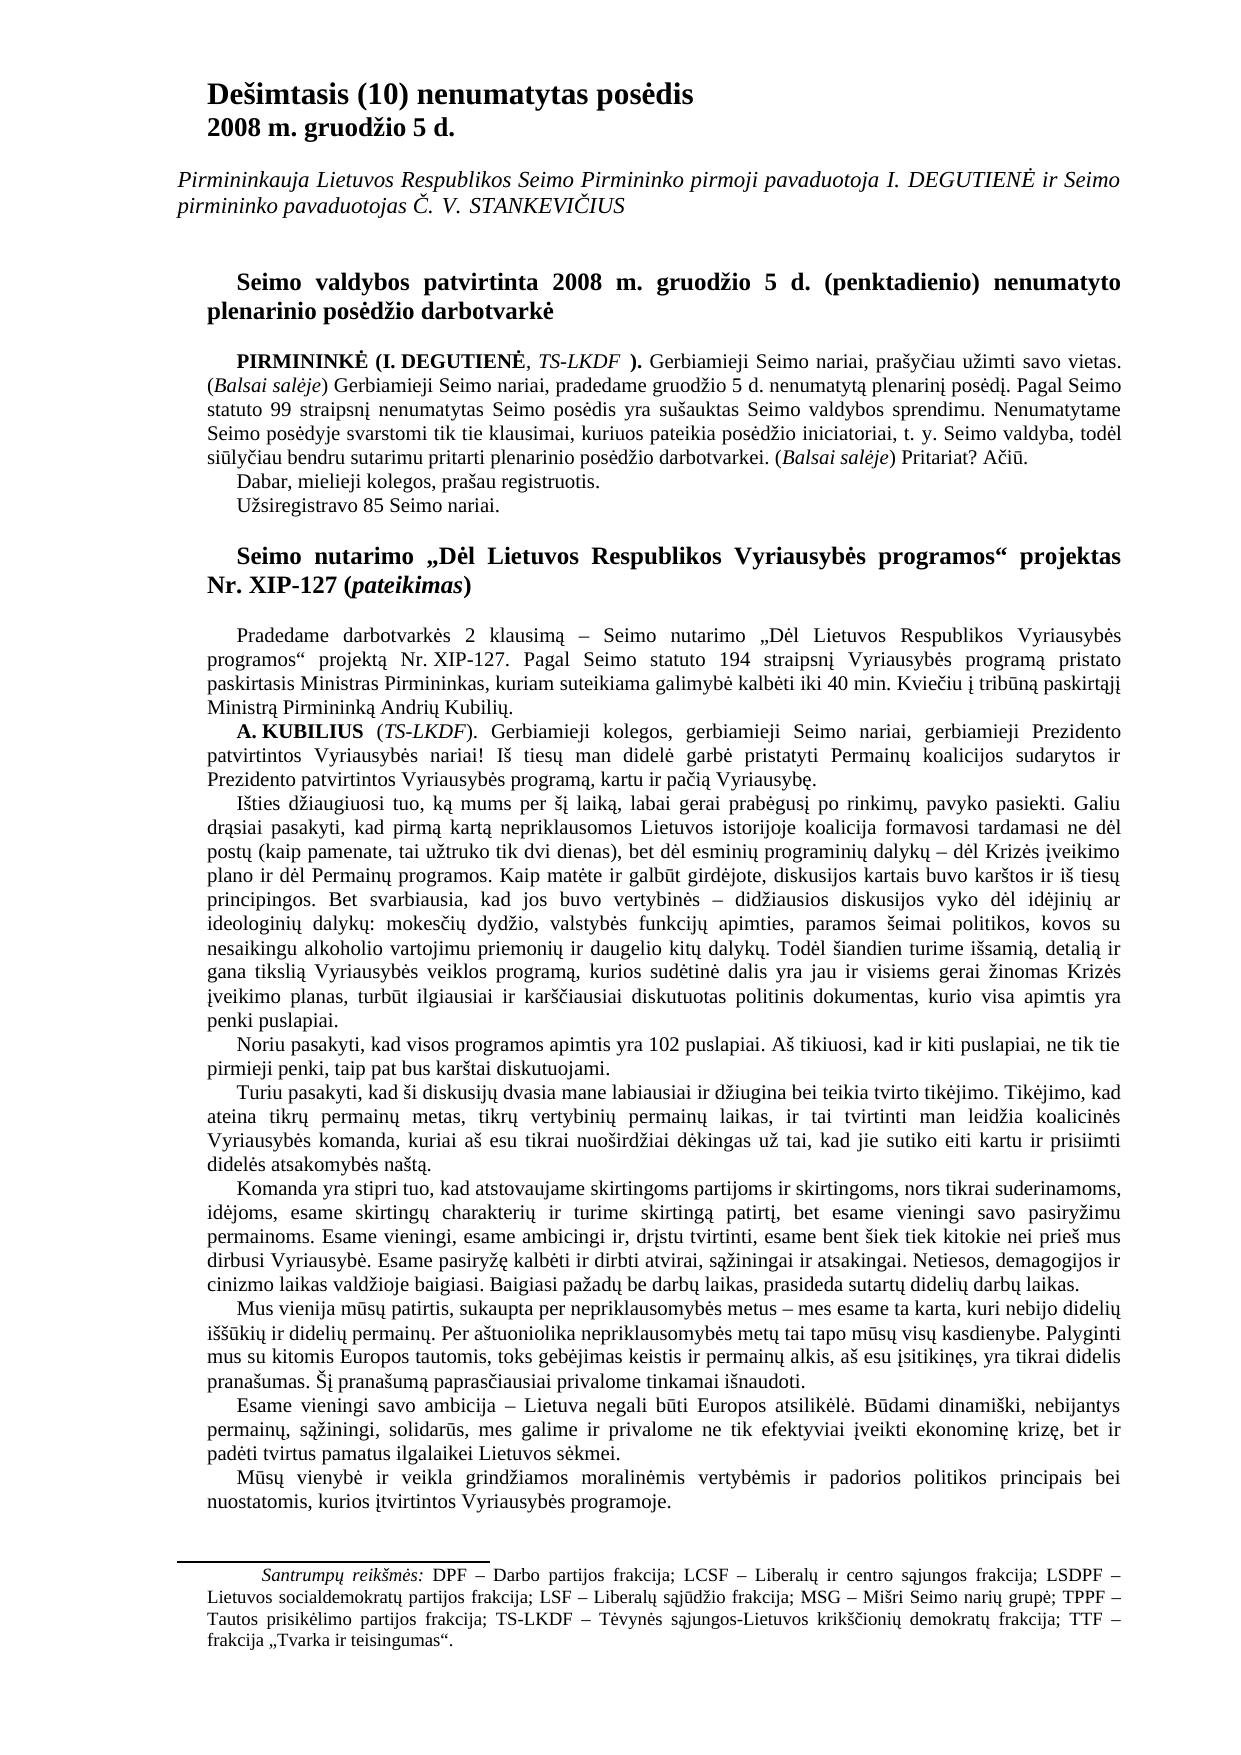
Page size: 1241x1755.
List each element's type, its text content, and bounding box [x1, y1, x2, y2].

text Santrumpų reikšmės: DPF – Darbo partijos frakcija; LCSF – Liberalų ir centro sąjungos frakcija; LSDPF – Lietuvos socialdemokratų partijos frakcija; LSF – Liberalų sąjūdžio frakcija; MSG – Mišri Seimo narių grupė; TPPF – Tautos prisikėlimo partijos frakcija; TS-LKDF – Tėvynės sąjungos-Lietuvos krikščionių demokratų frakcija; TTF – frakcija „Tvarka ir teisingumas“. [207, 1562, 1122, 1651]
text Dešimtasis (10) nenumatytas posėdis 2008 m. gruodžio 5 d. [207, 75, 1122, 142]
text PIRMININKĖ (I. DEGUTIENĖ, TS-LKDF). Gerbiamieji Seimo nariai, prašyčiau užimti savo vietas. (Balsai salėje) Gerbiamieji Seimo nariai, pradedame gruodžio 5 d. nenumatytą plenarinį posėdį. Pagal Seimo statuto 99 straipsnį nenumatytas Seimo posėdis yra sušauktas Seimo valdybos sprendimu. Nenumatytame Seimo posėdyje svarstomi tik tie klausimai, kuriuos pateikia posėdžio iniciatoriai, t. y. Seimo valdyba, todėl siūlyčiau bendru sutarimu pritarti plenarinio posėdžio darbotvarkei. (Balsai salėje) Pritariat? Ačiū. [207, 348, 1122, 469]
text Mūsų vienybė ir veikla grindžiamos moralinėmis vertybėmis ir padorios politikos principais bei nuostatomis, kurios įtvirtintos Vyriausybės programoje. [207, 1465, 1122, 1513]
text Dabar, mielieji kolegos, prašau registruotis. [207, 469, 1122, 493]
text Turiu pasakyti, kad ši diskusijų dvasia mane labiausiai ir džiugina bei teikia tvirto tikėjimo. Tikėjimo, kad ateina tikrų permainų metas, tikrų vertybinių permainų laikas, ir tai tvirtinti man leidžia koalicinės Vyriausybės komanda, kuriai aš esu tikrai nuoširdžiai dėkingas už tai, kad jie sutiko eiti kartu ir prisiimti didelės atsakomybės naštą. [207, 1080, 1122, 1176]
text Išties džiaugiuosi tuo, ką mums per šį laiką, labai gerai prabėgusį po rinkimų, pavyko pasiekti. Galiu drąsiai pasakyti, kad pirmą kartą nepriklausomos Lietuvos istorijoje koalicija formavosi tardamasi ne dėl postų (kaip pamenate, tai užtruko tik dvi dienas), bet dėl esminių programinių dalykų – dėl Krizės įveikimo plano ir dėl Permainų programos. Kaip matėte ir galbūt girdėjote, diskusijos kartais buvo karštos ir iš tiesų principingos. Bet svarbiausia, kad jos buvo vertybinės – didžiausios diskusijos vyko dėl idėjinių ar ideologinių dalykų: mokesčių dydžio, valstybės funkcijų apimties, paramos šeimai politikos, kovos su nesaikingu alkoholio vartojimu priemonių ir daugelio kitų dalykų. Todėl šiandien turime išsamią, detalią ir gana tikslią Vyriausybės veiklos programą, kurios sudėtinė dalis yra jau ir visiems gerai žinomas Krizės įveikimo planas, turbūt ilgiausiai ir karščiausiai diskutuotas politinis dokumentas, kurio visa apimtis yra penki puslapiai. [207, 791, 1122, 1032]
text Mus vienija mūsų patirtis, sukaupta per nepriklausomybės metus – mes esame ta karta, kuri nebijo didelių iššūkių ir didelių permainų. Per aštuoniolika nepriklausomybės metų tai tapo mūsų visų kasdienybe. Palyginti mus su kitomis Europos tautomis, toks gebėjimas keistis ir permainų alkis, aš esu įsitikinęs, yra tikrai didelis pranašumas. Šį pranašumą paprasčiausiai privalome tinkamai išnaudoti. [207, 1296, 1122, 1393]
text Komanda yra stipri tuo, kad atstovaujame skirtingoms partijoms ir skirtingoms, nors tikrai suderinamoms, idėjoms, esame skirtingų charakterių ir turime skirtingą patirtį, bet esame vieningi savo pasiryžimu permainoms. Esame vieningi, esame ambicingi ir, drįstu tvirtinti, esame bent šiek tiek kitokie nei prieš mus dirbusi Vyriausybė. Esame pasiryžę kalbėti ir dirbti atvirai, sąžiningai ir atsakingai. Netiesos, demagogijos ir cinizmo laikas valdžioje baigiasi. Baigiasi pažadų be darbų laikas, prasideda sutartų didelių darbų laikas. [207, 1176, 1122, 1296]
text Seimo valdybos patvirtinta 2008 m. gruodžio 5 d. (penktadienio) nenumatyto plenarinio posėdžio darbotvarkė [207, 267, 1122, 324]
text Pradedame darbotvarkės 2 klausimą – Seimo nutarimo „Dėl Lietuvos Respublikos Vyriausybės programos“ projektą Nr. XIP-127. Pagal Seimo statuto 194 straipsnį Vyriausybės programą pristato paskirtasis Ministras Pirmininkas, kuriam suteikiama galimybė kalbėti iki 40 min. Kviečiu į tribūną paskirtąjį Ministrą Pirmininką Andrių Kubilių. [207, 623, 1122, 719]
text Užsiregistravo 85 Seimo nariai. [207, 493, 1122, 517]
text A. KUBILIUS (TS-LKDF). Gerbiamieji kolegos, gerbiamieji Seimo nariai, gerbiamieji Prezidento patvirtintos Vyriausybės nariai! Iš tiesų man didelė garbė pristatyti Permainų koalicijos sudarytos ir Prezidento patvirtintos Vyriausybės programą, kartu ir pačią Vyriausybę. [207, 719, 1122, 791]
text Pirmininkauja Lietuvos Respublikos Seimo Pirmininko pirmoji pavaduotoja I. DEGUTIENĖ ir Seimo pirmininko pavaduotojas Č. V. STANKEVIČIUS [177, 166, 1122, 219]
text Seimo nutarimo „Dėl Lietuvos Respublikos Vyriausybės programos“ projektas Nr. XIP-127 (pateikimas) [207, 541, 1122, 598]
text Esame vieningi savo ambicija – Lietuva negali būti Europos atsilikėlė. Būdami dinamiški, nebijantys permainų, sąžiningi, solidarūs, mes galime ir privalome ne tik efektyviai įveikti ekonominę krizę, bet ir padėti tvirtus pamatus ilgalaikei Lietuvos sėkmei. [207, 1393, 1122, 1465]
text Noriu pasakyti, kad visos programos apimtis yra 102 puslapiai. Aš tikiuosi, kad ir kiti puslapiai, ne tik tie pirmieji penki, taip pat bus karštai diskutuojami. [207, 1032, 1122, 1080]
